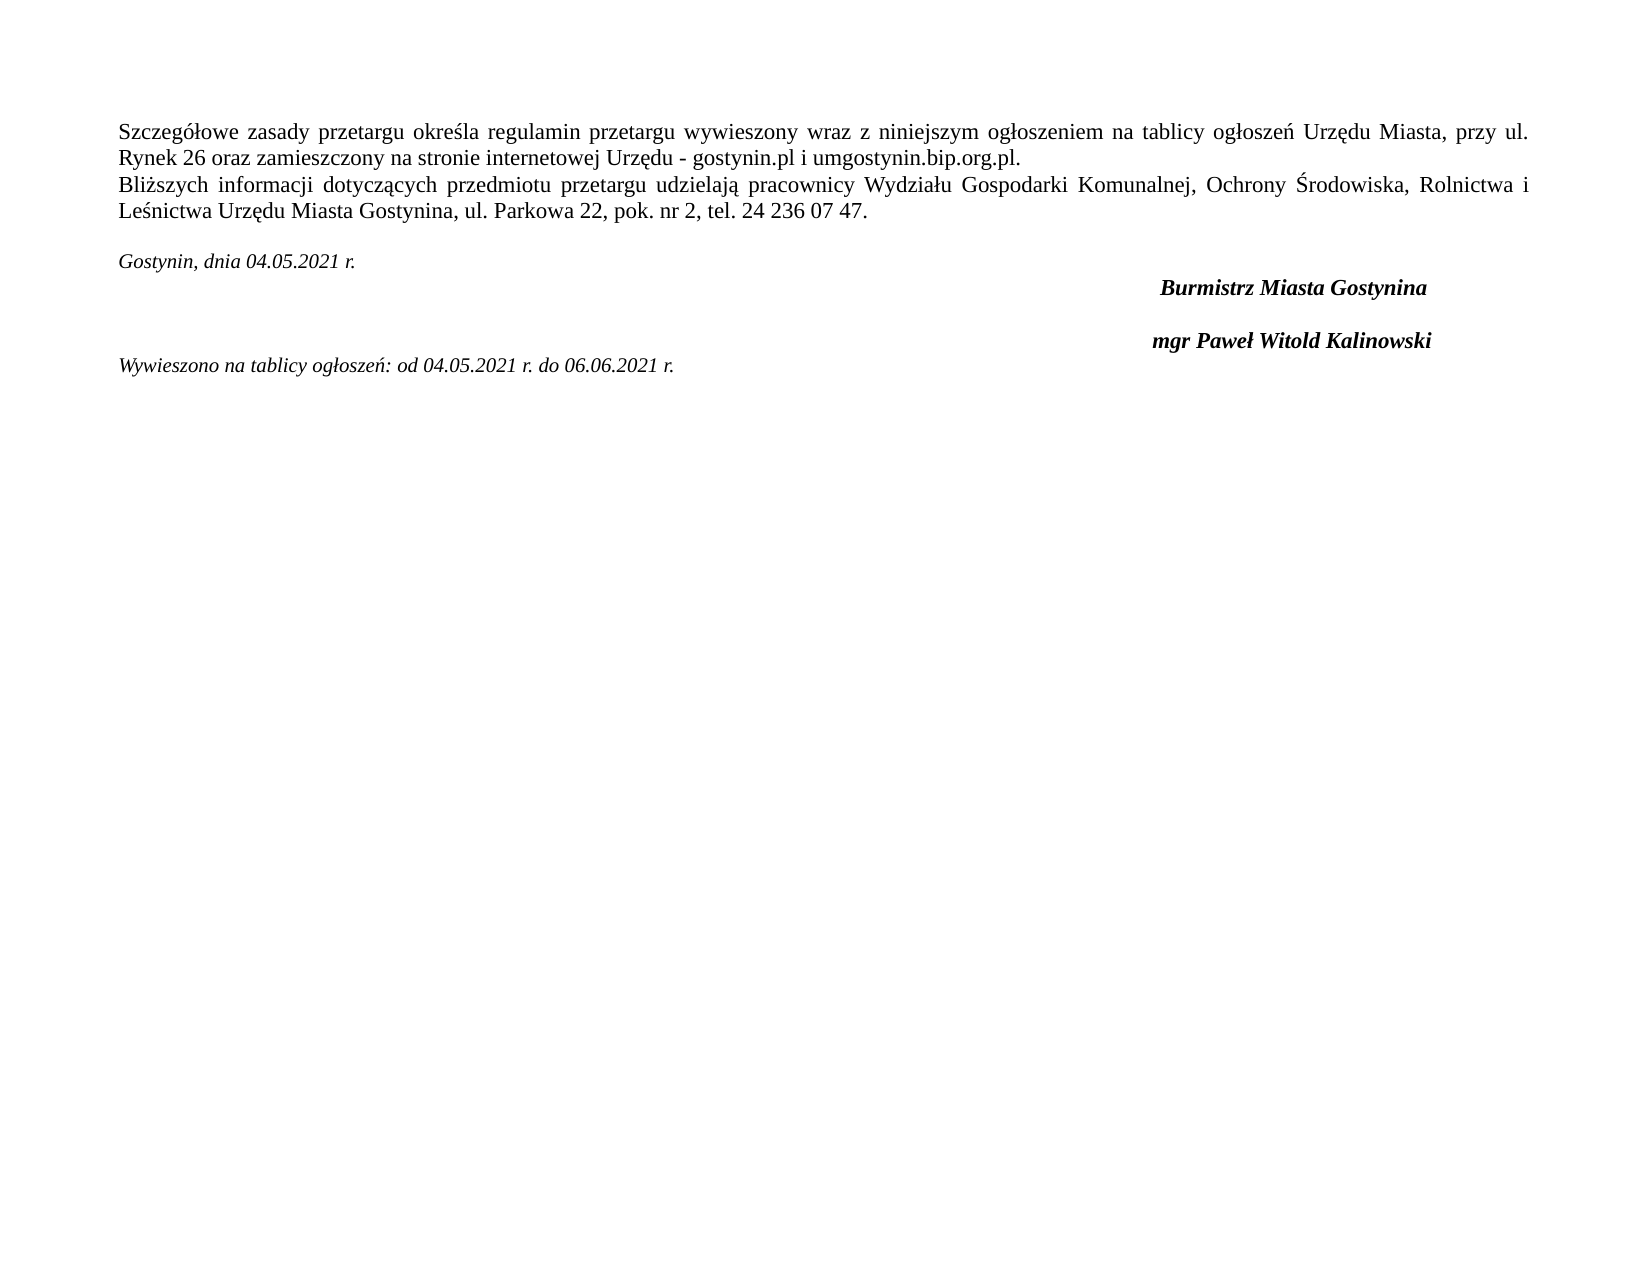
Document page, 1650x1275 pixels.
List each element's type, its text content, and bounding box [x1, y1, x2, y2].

text Gostynin, dnia 04.05.2021 r. Burmistrz Miasta Gostynina [118, 248, 1532, 300]
text Wywieszono na tablicy ogłoszeń: od 04.05.2021 r. do 06.06.2021 r. [118, 353, 1532, 377]
text Bliższych informacji dotyczących przedmiotu przetargu udzielają pracownicy Wydziału Gospodarki Komunalnej, Ochrony Środowiska, Rolnictwa i Leśnictwa Urzędu Miasta Gostynina, ul. Parkowa 22, pok. nr 2, tel. 24 236 07 47. [118, 171, 1532, 223]
text mgr Paweł Witold Kalinowski [118, 327, 1532, 353]
text Szczegółowe zasady przetargu określa regulamin przetargu wywieszony wraz z niniejszym ogłoszeniem na tablicy ogłoszeń Urzędu Miasta, przy ul. Rynek 26 oraz zamieszczony na stronie internetowej Urzędu - gostynin.pl i umgostynin.bip.org.pl. [118, 118, 1532, 171]
